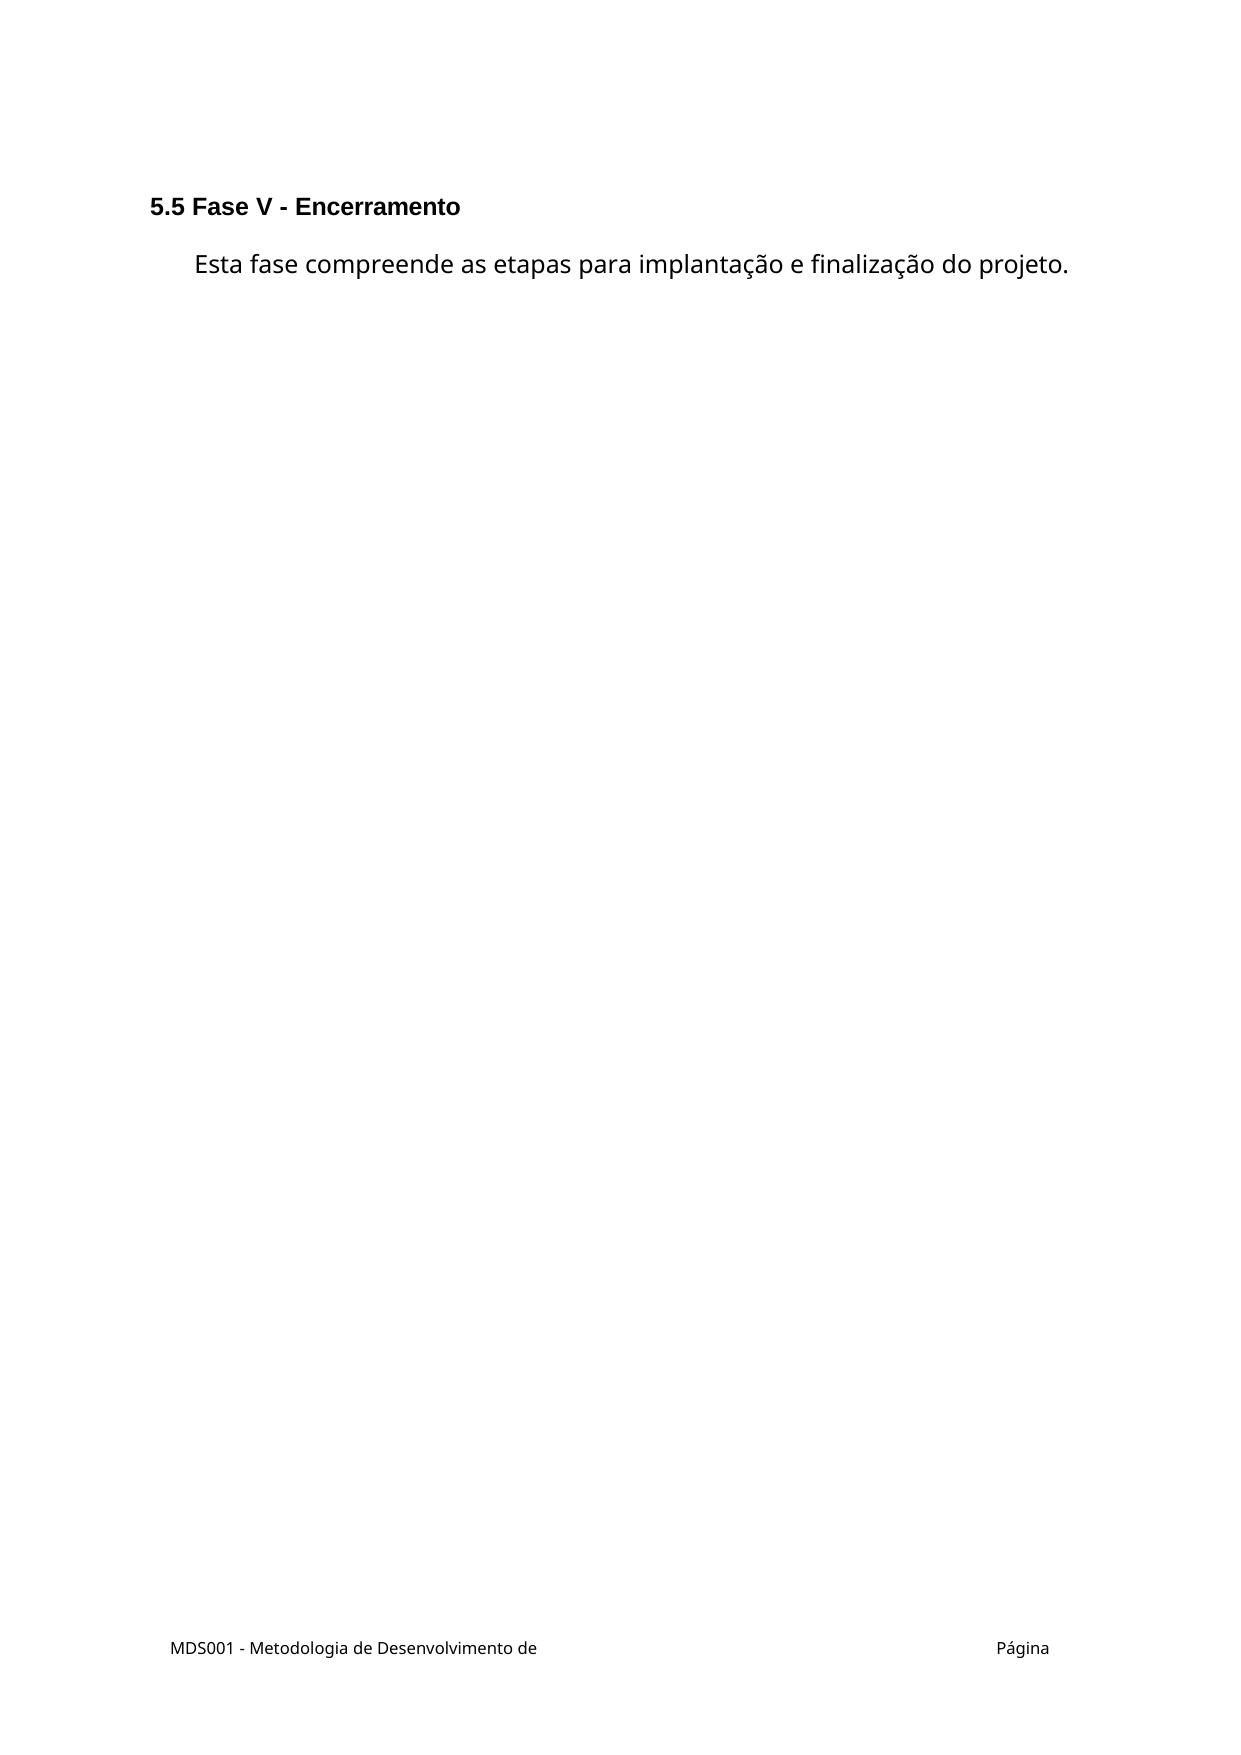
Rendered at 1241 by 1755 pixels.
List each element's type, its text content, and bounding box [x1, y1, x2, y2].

text Esta fase compreende as etapas para implantação e finalização do projeto. [194, 246, 1152, 280]
list Fase V - Encerramento [150, 192, 1152, 220]
